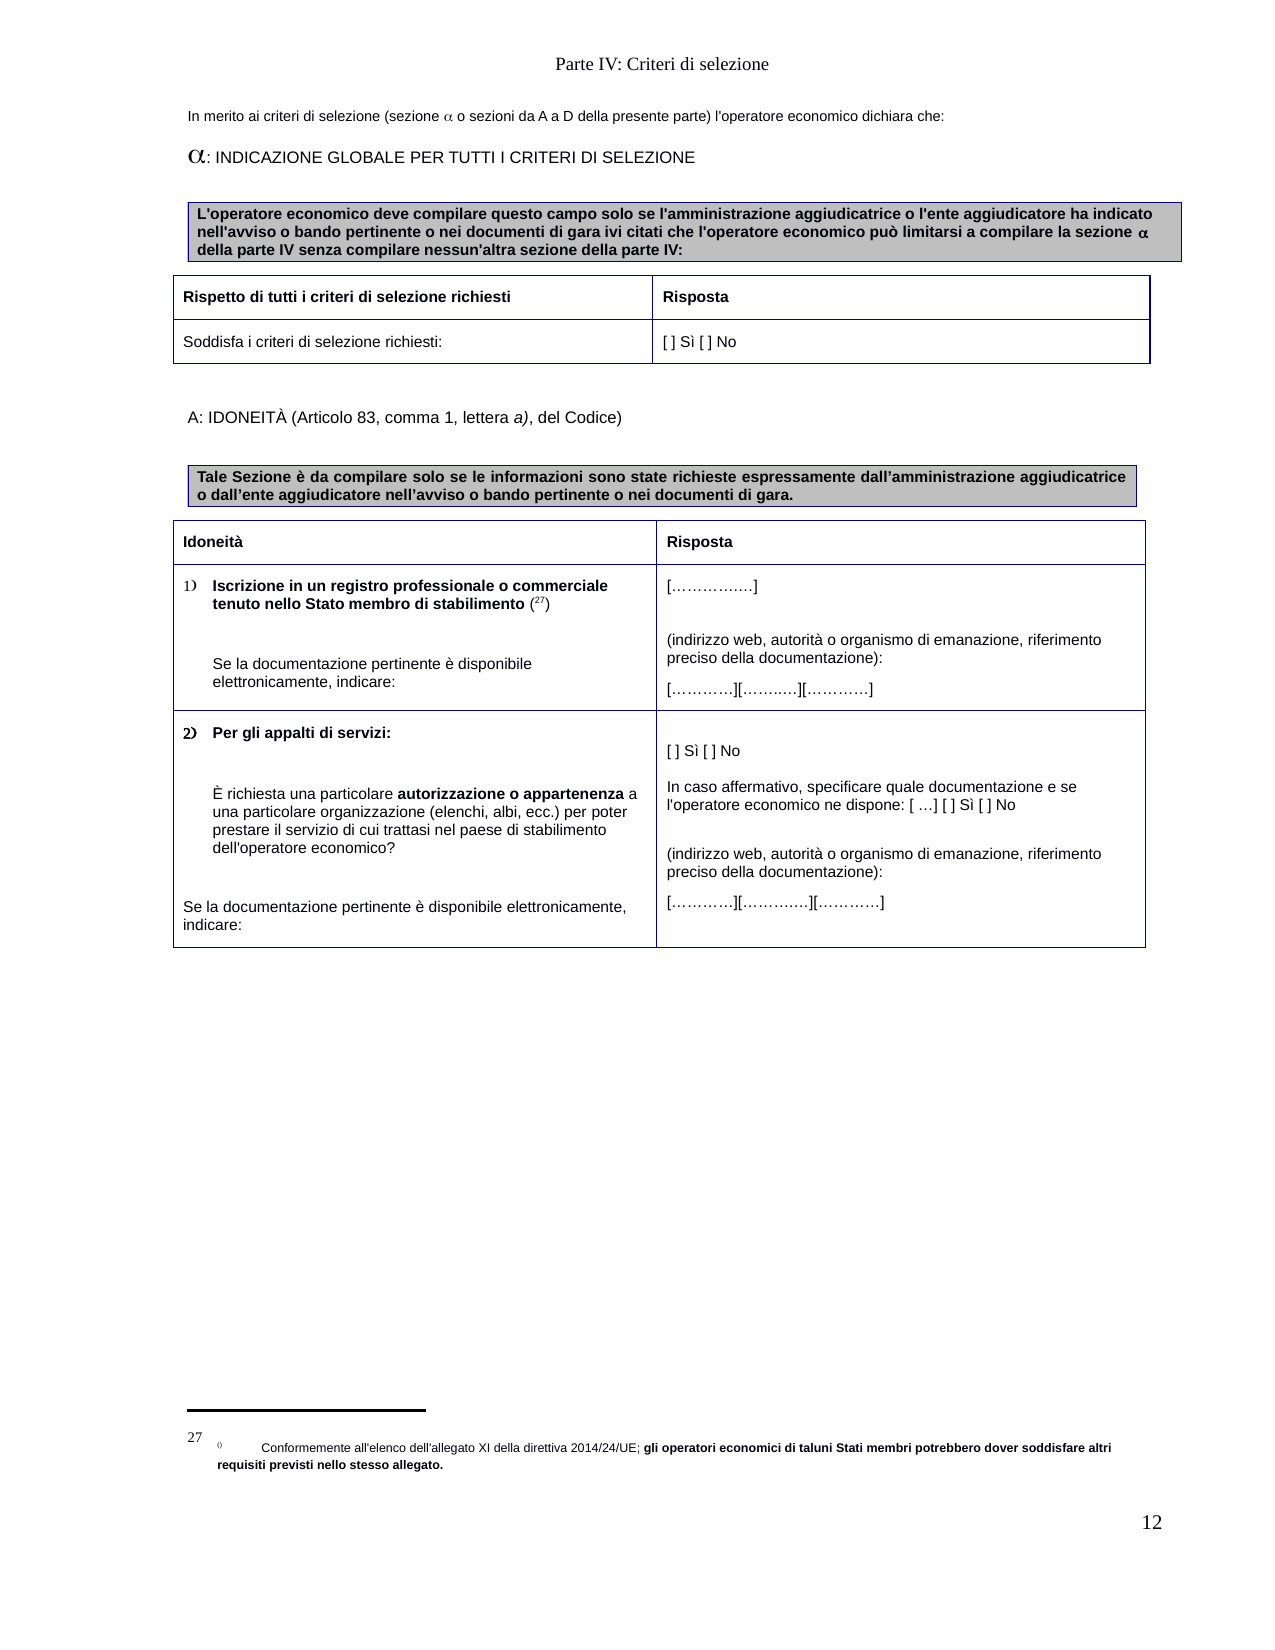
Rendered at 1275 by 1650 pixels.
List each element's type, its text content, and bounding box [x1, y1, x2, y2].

text Parte IV: Criteri di selezione [187, 53, 1137, 75]
text Tale Sezione è da compilare solo se le informazioni sono state richieste espressamente dall’amministrazione aggiudicatrice o dall’ente aggiudicatore nell’avviso o bando pertinente o nei documenti di gara. [189, 466, 1136, 506]
table_cell Iscrizione in un registro professionale o commerciale tenuto nello Stato membro di stabilimento () Se la documentazione pertinente è disponibile elettronicamente, indicare: [174, 565, 656, 710]
table_cell Per gli appalti di servizi: È richiesta una particolare autorizzazione o appartenenza a una particolare organizzazione (elenchi, albi, ecc.) per poter prestare il servizio di cui trattasi nel paese di stabilimento dell'operatore economico? Se la documentazione pertinente è disponibile elettronicamente, indicare: [174, 711, 656, 947]
title A: Idoneità (Articolo 83, comma 1, lettera a), del Codice) [187, 408, 1137, 427]
table_header Risposta [657, 521, 1145, 563]
table_cell Soddisfa i criteri di selezione richiesti: [174, 320, 652, 363]
table_header Rispetto di tutti i criteri di selezione richiesti [174, 276, 652, 319]
title : Indicazione globale per tutti i criteri di selezione [187, 144, 1137, 170]
table_header Risposta [653, 276, 1149, 319]
table_cell [ ] Sì [ ] No [653, 320, 1149, 363]
text In merito ai criteri di selezione (sezione  o sezioni da A a D della presente parte) l'operatore economico dichiara che: [187, 108, 1137, 124]
table_cell [………….…] (indirizzo web, autorità o organismo di emanazione, riferimento preciso della documentazione): […………][……..…][…………] [657, 565, 1145, 710]
text L'operatore economico deve compilare questo campo solo se l'amministrazione aggiudicatrice o l'ente aggiudicatore ha indicato nell'avviso o bando pertinente o nei documenti di gara ivi citati che l'operatore economico può limitarsi a compilare la sezione  della parte IV senza compilare nessun'altra sezione della parte IV: [189, 203, 1181, 261]
table_header Idoneità [174, 521, 656, 563]
table_cell [ ] Sì [ ] No In caso affermativo, specificare quale documentazione e se l'operatore economico ne dispone: [ …] [ ] Sì [ ] No (indirizzo web, autorità o organismo di emanazione, riferimento preciso della documentazione): […………][……….…][…………] [657, 711, 1145, 947]
